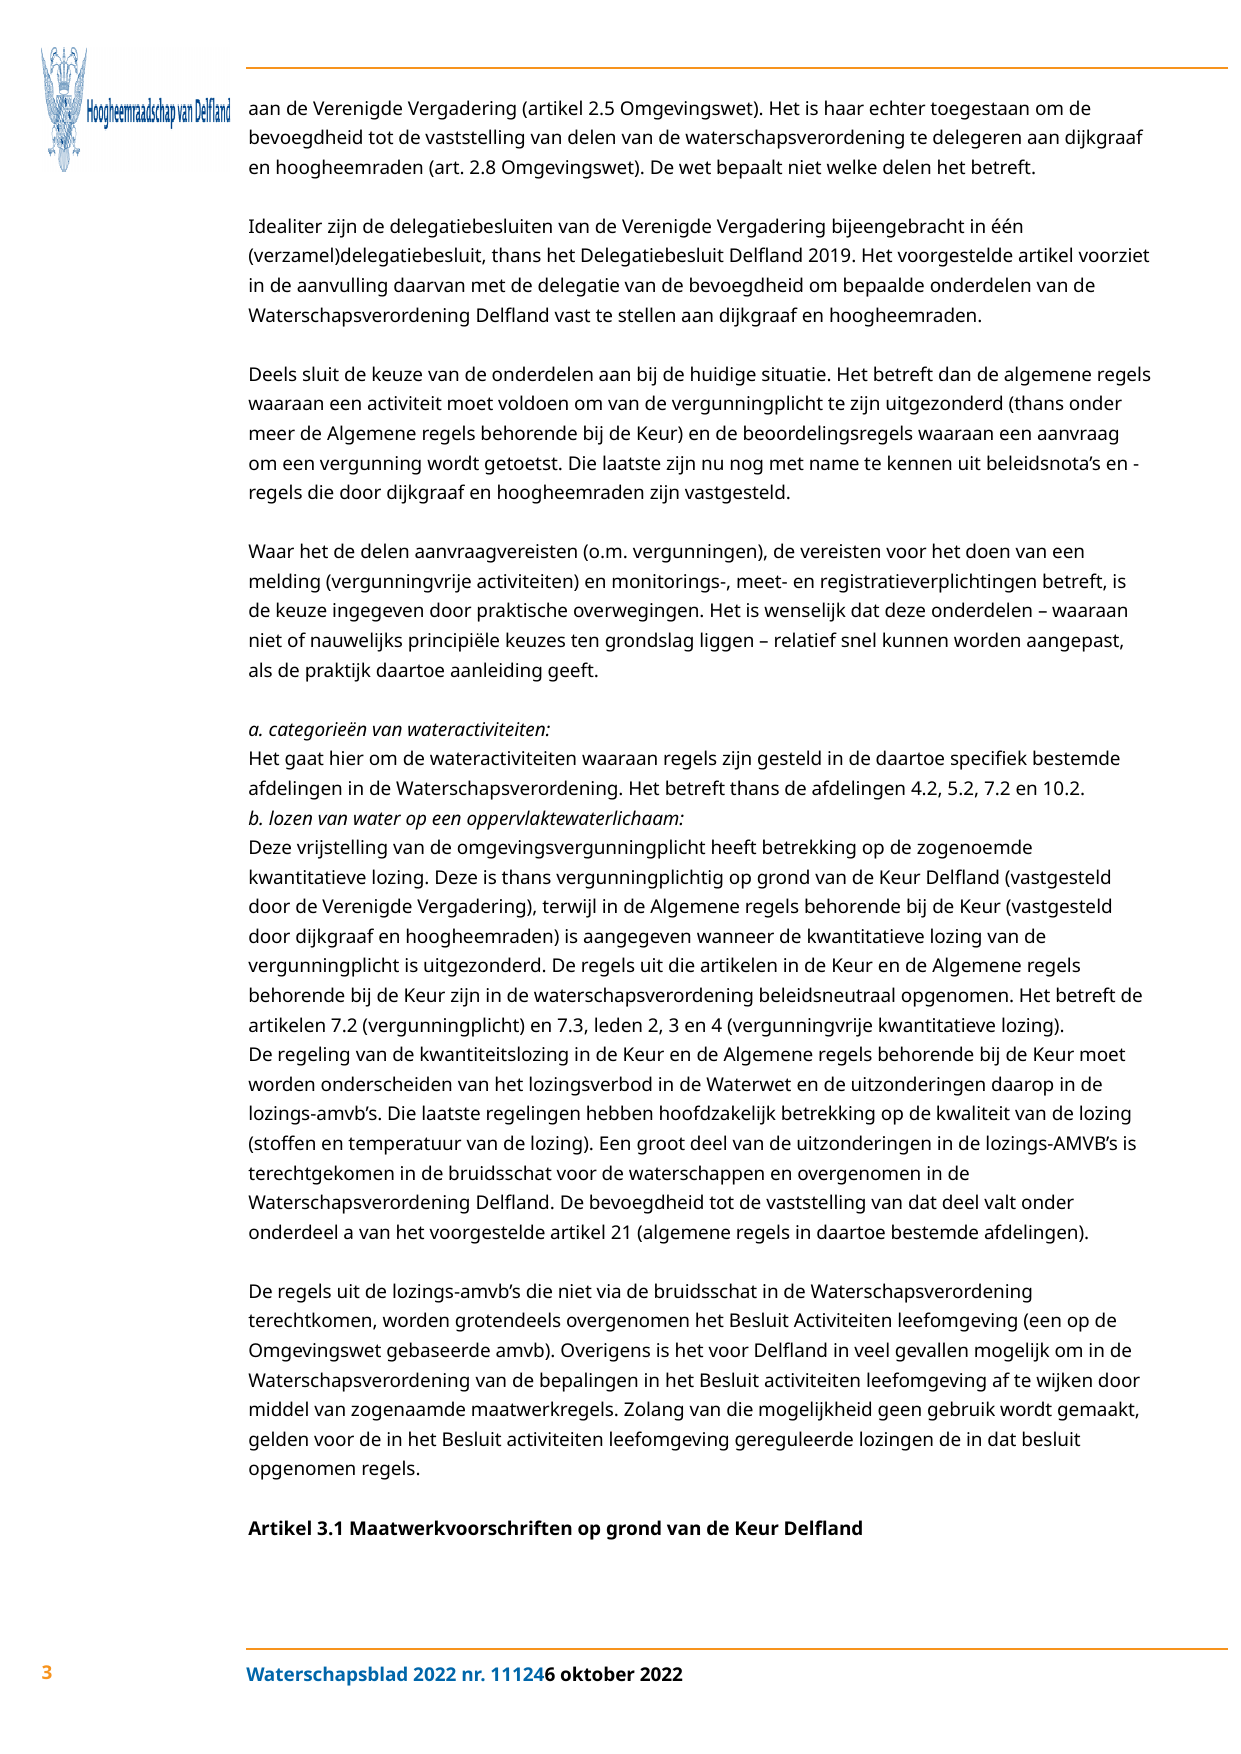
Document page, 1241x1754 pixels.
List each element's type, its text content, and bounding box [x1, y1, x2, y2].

text Idealiter zijn de delegatiebesluiten van de Verenigde Vergadering bijeengebracht in één (verzamel)delegatiebesluit, thans het Delegatiebesluit Delfland 2019. Het voorgestelde artikel voorziet in de aanvulling daarvan met de delegatie van de bevoegdheid om bepaalde onderdelen van de Waterschapsverordening Delfland vast te stellen aan dijkgraaf en hoogheemraden. [248, 213, 1152, 328]
text Artikel 3.1 Maatwerkvoorschriften op grond van de Keur Delfland [248, 1515, 1152, 1541]
text Deze vrijstelling van de omgevingsvergunningplicht heeft betrekking op de zogenoemde kwantitatieve lozing. Deze is thans vergunningplichtig op grond van de Keur Delfland (vastgesteld door de Verenigde Vergadering), terwijl in de Algemene regels behorende bij de Keur (vastgesteld door dijkgraaf en hoogheemraden) is aangegeven wanneer de kwantitatieve lozing van de vergunningplicht is uitgezonderd. De regels uit die artikelen in de Keur en de Algemene regels behorende bij de Keur zijn in de waterschapsverordening beleidsneutraal opgenomen. Het betreft de artikelen 7.2 (vergunningplicht) en 7.3, leden 2, 3 en 4 (vergunningvrije kwantitatieve lozing). [248, 834, 1152, 1038]
text De regeling van de kwantiteitslozing in de Keur en de Algemene regels behorende bij de Keur moet worden onderscheiden van het lozingsverbod in de Waterwet en de uitzonderingen daarop in de lozings-amvb’s. Die laatste regelingen hebben hoofdzakelijk betrekking op de kwaliteit van de lozing (stoffen en temperatuur van de lozing). Een groot deel van de uitzonderingen in de lozings-AMVB’s is terechtgekomen in de bruidsschat voor de waterschappen en overgenomen in de Waterschapsverordening Delfland. De bevoegdheid tot de vaststelling van dat deel valt onder onderdeel a van het voorgestelde artikel 21 (algemene regels in daartoe bestemde afdelingen). [248, 1041, 1152, 1245]
text De regels uit de lozings-amvb’s die niet via de bruidsschat in de Waterschapsverordening terechtkomen, worden grotendeels overgenomen het Besluit Activiteiten leefomgeving (een op de Omgevingswet gebaseerde amvb). Overigens is het voor Delfland in veel gevallen mogelijk om in de Waterschapsverordening van de bepalingen in het Besluit activiteiten leefomgeving af te wijken door middel van zogenaamde maatwerkregels. Zolang van die mogelijkheid geen gebruik wordt gemaakt, gelden voor de in het Besluit activiteiten leefomgeving gereguleerde lozingen de in dat besluit opgenomen regels. [248, 1278, 1152, 1481]
text Deels sluit de keuze van de onderdelen aan bij de huidige situatie. Het betreft dan de algemene regels waaraan een activiteit moet voldoen om van de vergunningplicht te zijn uitgezonderd (thans onder meer de Algemene regels behorende bij de Keur) en de beoordelingsregels waaraan een aanvraag om een vergunning wordt getoetst. Die laatste zijn nu nog met name te kennen uit beleidsnota’s en -regels die door dijkgraaf en hoogheemraden zijn vastgesteld. [248, 361, 1152, 505]
text b. lozen van water op een oppervlaktewaterlichaam: [248, 805, 1152, 831]
text aan de Verenigde Vergadering (artikel 2.5 Omgevingswet). Het is haar echter toegestaan om de bevoegdheid tot de vaststelling van delen van de waterschapsverordening te delegeren aan dijkgraaf en hoogheemraden (art. 2.8 Omgevingswet). De wet bepaalt niet welke delen het betreft. [248, 95, 1152, 180]
text Waar het de delen aanvraagvereisten (o.m. vergunningen), de vereisten voor het doen van een melding (vergunningvrije activiteiten) en monitorings-, meet- en registratieverplichtingen betreft, is de keuze ingegeven door praktische overwegingen. Het is wenselijk dat deze onderdelen – waaraan niet of nauwelijks principiële keuzes ten grondslag liggen – relatief snel kunnen worden aangepast, als de praktijk daartoe aanleiding geeft. [248, 538, 1152, 683]
text a. categorieën van wateractiviteiten: [248, 716, 1152, 742]
picture [41, 47, 231, 172]
text Het gaat hier om de wateractiviteiten waaraan regels zijn gesteld in de daartoe specifiek bestemde afdelingen in de Waterschapsverordening. Het betreft thans de afdelingen 4.2, 5.2, 7.2 en 10.2. [248, 746, 1152, 801]
